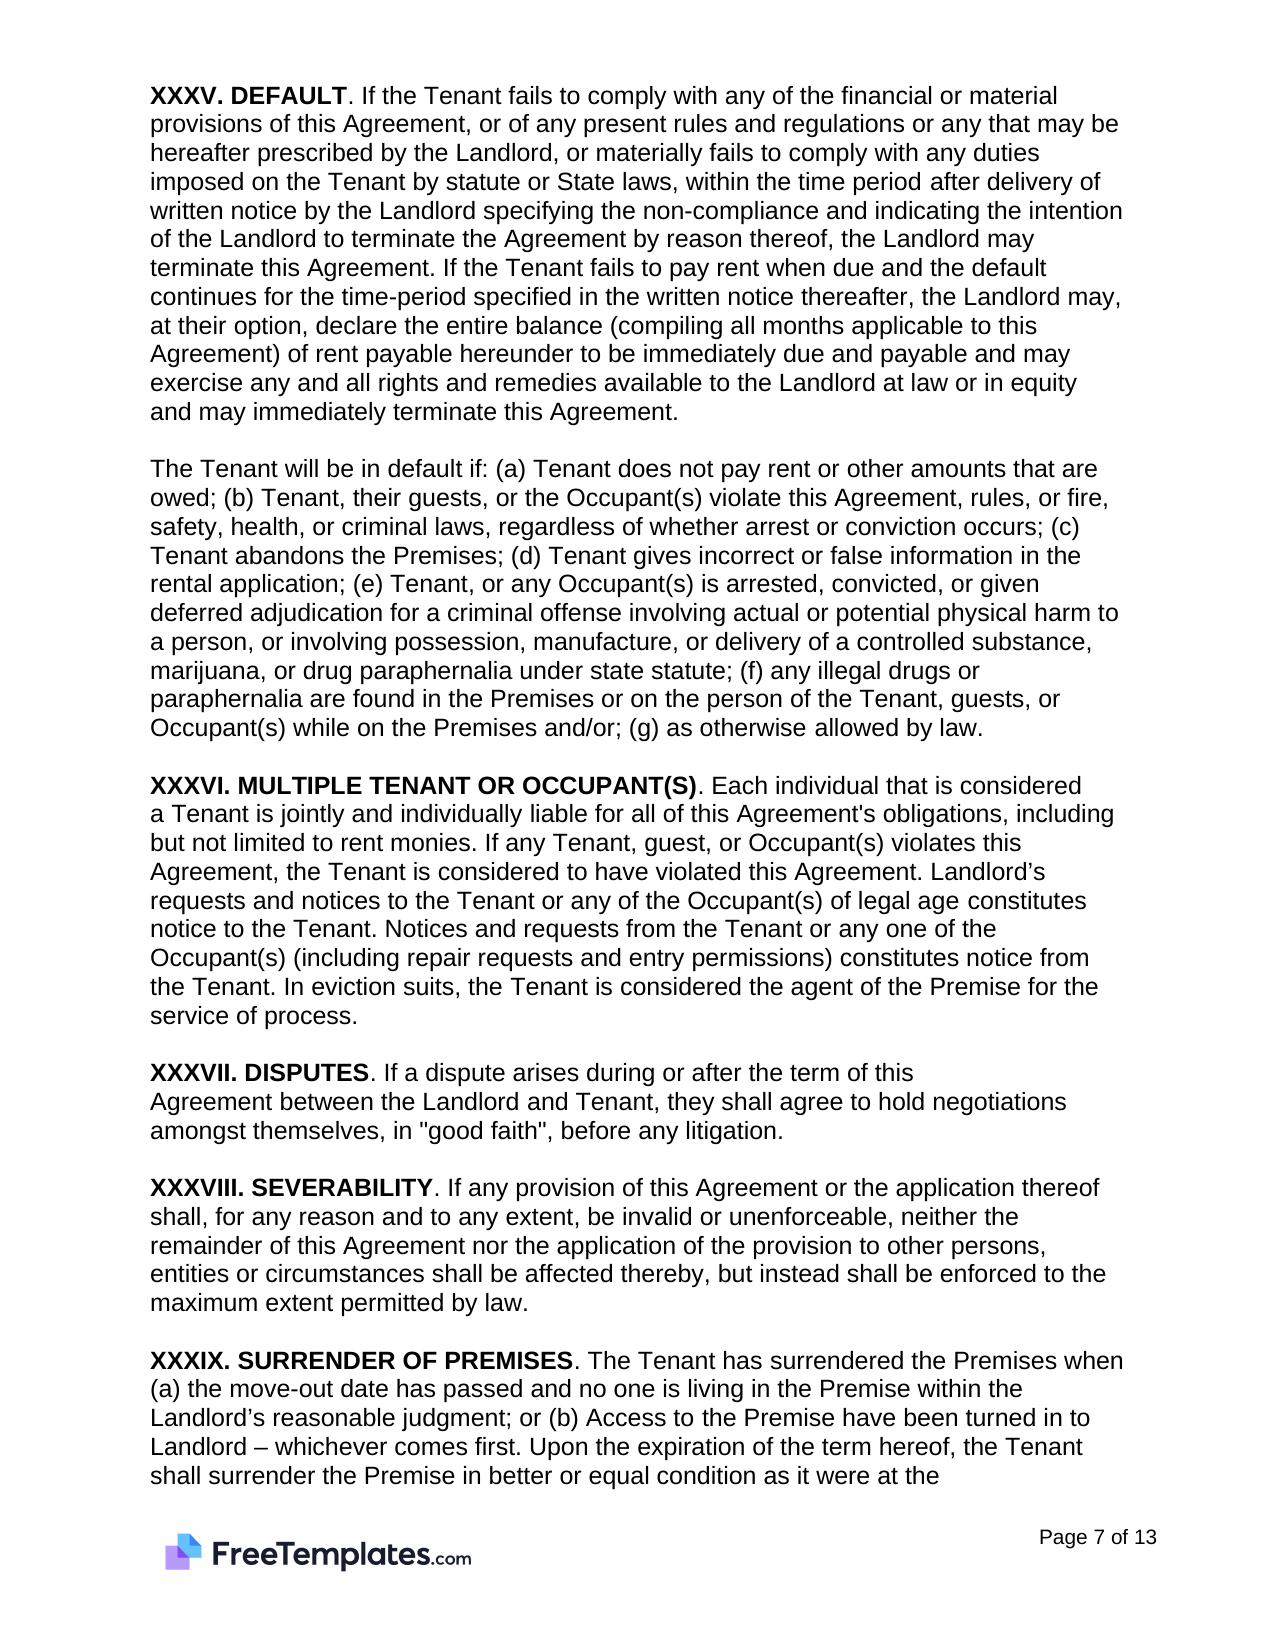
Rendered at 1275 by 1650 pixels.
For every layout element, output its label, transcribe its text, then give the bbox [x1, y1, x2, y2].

text XXXVIII. SEVERABILITY. If any provision of this Agreement or the application thereof shall, for any reason and to any extent, be invalid or unenforceable, neither the remainder of this Agreement nor the application of the provision to other persons, entities or circumstances shall be affected thereby, but instead shall be enforced to the maximum extent permitted by law. [150, 1173, 1125, 1317]
text XXXV. DEFAULT. If the Tenant fails to comply with any of the financial or material provisions of this Agreement, or of any present rules and regulations or any that may be hereafter prescribed by the Landlord, or materially fails to comply with any duties imposed on the Tenant by statute or State laws, within the time period after delivery of written notice by the Landlord specifying the non-compliance and indicating the intention of the Landlord to terminate the Agreement by reason thereof, the Landlord may terminate this Agreement. If the Tenant fails to pay rent when due and the default continues for the time-period specified in the written notice thereafter, the Landlord may, at their option, declare the entire balance (compiling all months applicable to this Agreement) of rent payable hereunder to be immediately due and payable and may exercise any and all rights and remedies available to the Landlord at law or in equity and may immediately terminate this Agreement. [150, 81, 1125, 426]
text XXXVI. MULTIPLE TENANT OR OCCUPANT(S). Each individual that is considered a Tenant is jointly and individually liable for all of this Agreement's obligations, including but not limited to rent monies. If any Tenant, guest, or Occupant(s) violates this Agreement, the Tenant is considered to have violated this Agreement. Landlord’s requests and notices to the Tenant or any of the Occupant(s) of legal age constitutes notice to the Tenant. Notices and requests from the Tenant or any one of the Occupant(s) (including repair requests and entry permissions) constitutes notice from the Tenant. In eviction suits, the Tenant is considered the agent of the Premise for the service of process. [150, 771, 1125, 1029]
text XXXIX. SURRENDER OF PREMISES. The Tenant has surrendered the Premises when (a) the move-out date has passed and no one is living in the Premise within the Landlord’s reasonable judgment; or (b) Access to the Premise have been turned in to Landlord – whichever comes first. Upon the expiration of the term hereof, the Tenant shall surrender the Premise in better or equal condition as it were at the [150, 1346, 1125, 1489]
text The Tenant will be in default if: (a) Tenant does not pay rent or other amounts that are owed; (b) Tenant, their guests, or the Occupant(s) violate this Agreement, rules, or fire, safety, health, or criminal laws, regardless of whether arrest or conviction occurs; (c) Tenant abandons the Premises; (d) Tenant gives incorrect or false information in the rental application; (e) Tenant, or any Occupant(s) is arrested, convicted, or given deferred adjudication for a criminal offense involving actual or potential physical harm to a person, or involving possession, manufacture, or delivery of a controlled substance, marijuana, or drug paraphernalia under state statute; (f) any illegal drugs or paraphernalia are found in the Premises or on the person of the Tenant, guests, or Occupant(s) while on the Premises and/or; (g) as otherwise allowed by law. [150, 454, 1125, 742]
text XXXVII. DISPUTES. If a dispute arises during or after the term of this Agreement between the Landlord and Tenant, they shall agree to hold negotiations amongst themselves, in "good faith", before any litigation. [150, 1058, 1125, 1144]
